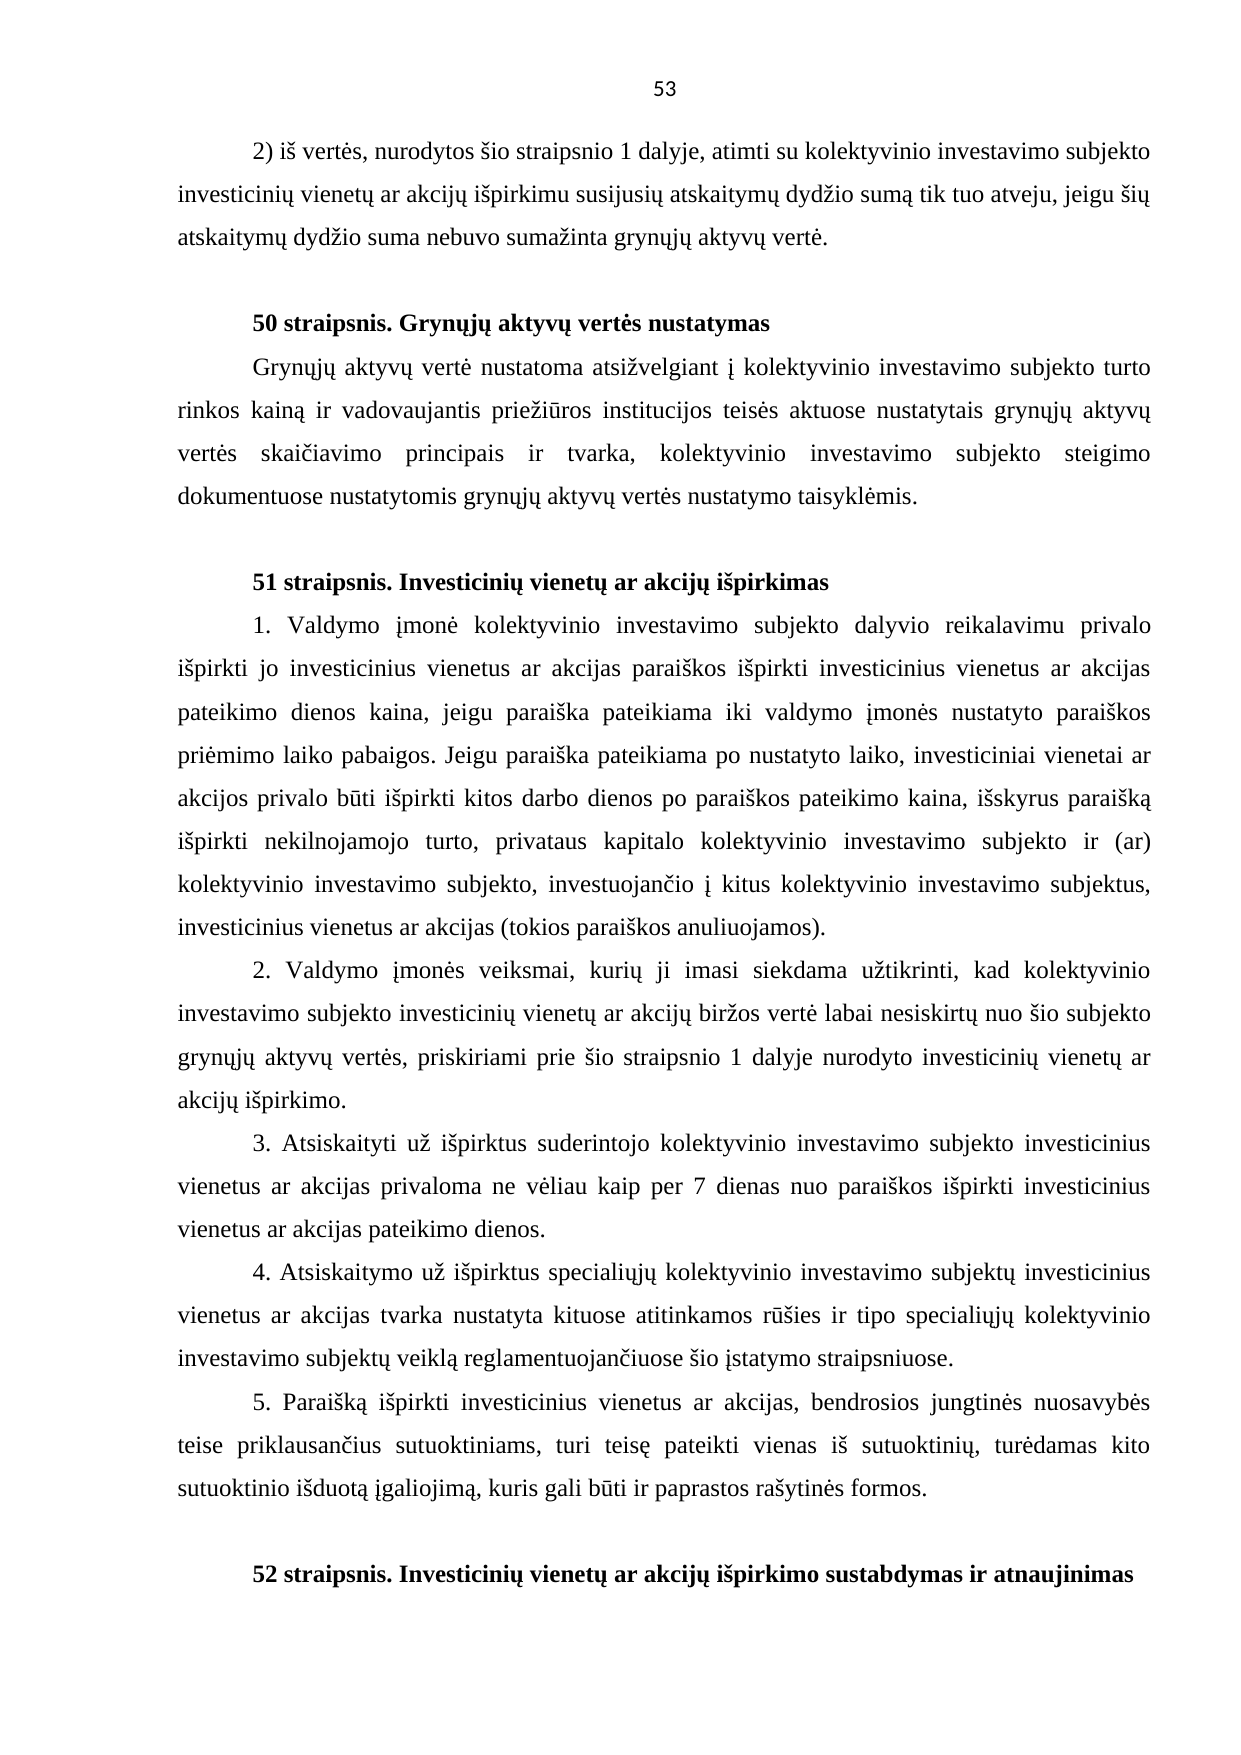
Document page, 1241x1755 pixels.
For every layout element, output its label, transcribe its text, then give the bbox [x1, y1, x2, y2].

text 5. Paraišką išpirkti investicinius vienetus ar akcijas, bendrosios jungtinės nuosavybės teise priklausančius sutuoktiniams, turi teisę pateikti vienas iš sutuoktinių, turėdamas kito sutuoktinio išduotą įgaliojimą, kuris gali būti ir paprastos rašytinės formos. [177, 1387, 1152, 1502]
text 3. Atsiskaityti už išpirktus suderintojo kolektyvinio investavimo subjekto investicinius vienetus ar akcijas privaloma ne vėliau kaip per 7 dienas nuo paraiškos išpirkti investicinius vienetus ar akcijas pateikimo dienos. [177, 1128, 1152, 1243]
text 52 straipsnis. Investicinių vienetų ar akcijų išpirkimo sustabdymas ir atnaujinimas [252, 1559, 1152, 1588]
text 50 straipsnis. Grynųjų aktyvų vertės nustatymas [252, 308, 1152, 337]
text 2. Valdymo įmonės veiksmai, kurių ji imasi siekdama užtikrinti, kad kolektyvinio investavimo subjekto investicinių vienetų ar akcijų biržos vertė labai nesiskirtų nuo šio subjekto grynųjų aktyvų vertės, priskiriami prie šio straipsnio 1 dalyje nurodyto investicinių vienetų ar akcijų išpirkimo. [177, 955, 1152, 1113]
text 1. Valdymo įmonė kolektyvinio investavimo subjekto dalyvio reikalavimu privalo išpirkti jo investicinius vienetus ar akcijas paraiškos išpirkti investicinius vienetus ar akcijas pateikimo dienos kaina, jeigu paraiška pateikiama iki valdymo įmonės nustatyto paraiškos priėmimo laiko pabaigos. Jeigu paraiška pateikiama po nustatyto laiko, investiciniai vienetai ar akcijos privalo būti išpirkti kitos darbo dienos po paraiškos pateikimo kaina, išskyrus paraišką išpirkti nekilnojamojo turto, privataus kapitalo kolektyvinio investavimo subjekto ir (ar) kolektyvinio investavimo subjekto, investuojančio į kitus kolektyvinio investavimo subjektus, investicinius vienetus ar akcijas (tokios paraiškos anuliuojamos). [177, 610, 1152, 941]
text Grynųjų aktyvų vertė nustatoma atsižvelgiant į kolektyvinio investavimo subjekto turto rinkos kainą ir vadovaujantis priežiūros institucijos teisės aktuose nustatytais grynųjų aktyvų vertės skaičiavimo principais ir tvarka, kolektyvinio investavimo subjekto steigimo dokumentuose nustatytomis grynųjų aktyvų vertės nustatymo taisyklėmis. [177, 352, 1152, 510]
text 2) iš vertės, nurodytos šio straipsnio 1 dalyje, atimti su kolektyvinio investavimo subjekto investicinių vienetų ar akcijų išpirkimu susijusių atskaitymų dydžio sumą tik tuo atveju, jeigu šių atskaitymų dydžio suma nebuvo sumažinta grynųjų aktyvų vertė. [177, 136, 1152, 251]
text 51 straipsnis. Investicinių vienetų ar akcijų išpirkimas [252, 567, 1152, 596]
text 4. Atsiskaitymo už išpirktus specialiųjų kolektyvinio investavimo subjektų investicinius vienetus ar akcijas tvarka nustatyta kituose atitinkamos rūšies ir tipo specialiųjų kolektyvinio investavimo subjektų veiklą reglamentuojančiuose šio įstatymo straipsniuose. [177, 1257, 1152, 1372]
